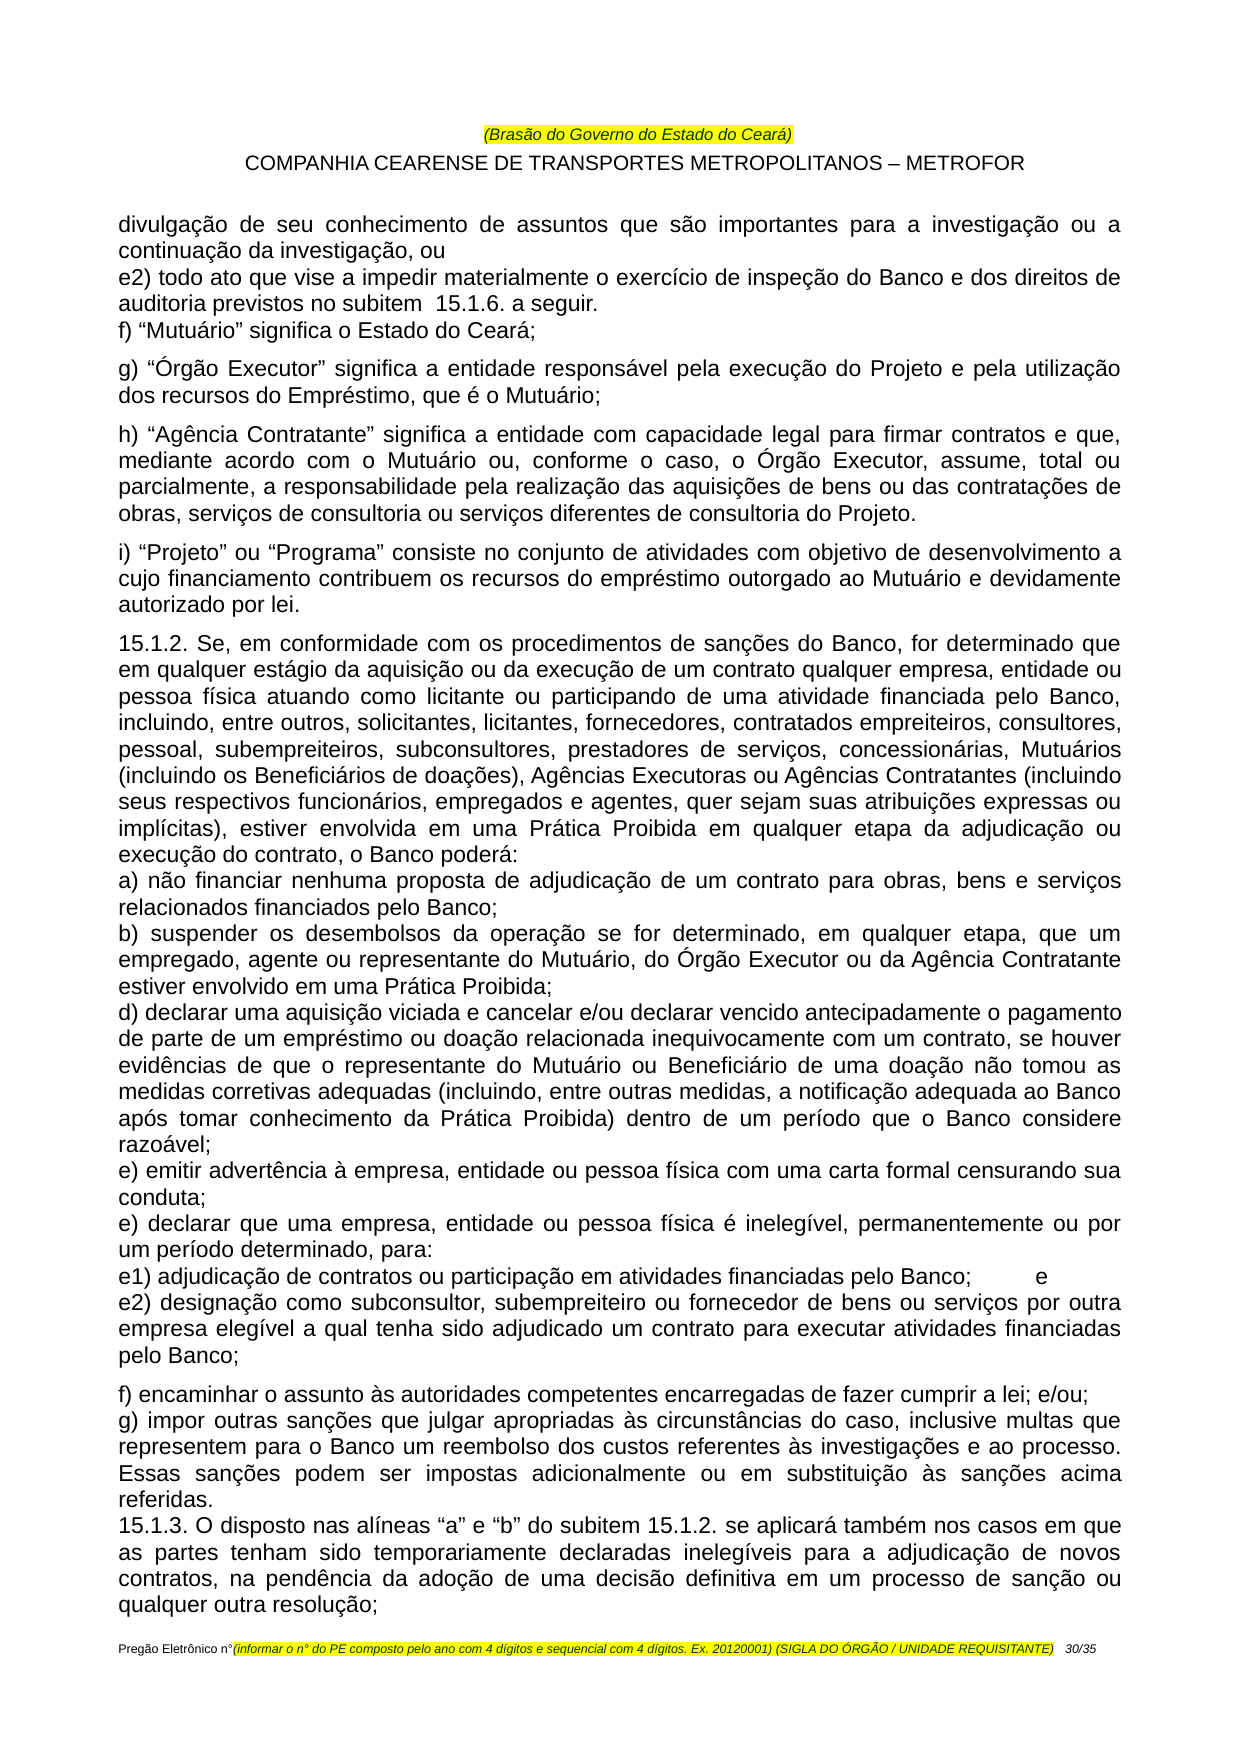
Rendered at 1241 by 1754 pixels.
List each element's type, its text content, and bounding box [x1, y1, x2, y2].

text g) “Órgão Executor” significa a entidade responsável pela execução do Projeto e pela utilização dos recursos do Empréstimo, que é o Mutuário; [118, 355, 1122, 408]
text divulgação de seu conhecimento de assuntos que são importantes para a investigação ou a continuação da investigação, ou [118, 211, 1122, 264]
text g) impor outras sanções que julgar apropriadas às circunstâncias do caso, inclusive multas que representem para o Banco um reembolso dos custos referentes às investigações e ao processo. Essas sanções podem ser impostas adicionalmente ou em substituição às sanções acima referidas. [118, 1407, 1122, 1512]
text h) “Agência Contratante” significa a entidade com capacidade legal para firmar contratos e que, mediante acordo com o Mutuário ou, conforme o caso, o Órgão Executor, assume, total ou parcialmente, a responsabilidade pela realização das aquisições de bens ou das contratações de obras, serviços de consultoria ou serviços diferentes de consultoria do Projeto. [118, 421, 1122, 526]
text 15.1.2. Se, em conformidade com os procedimentos de sanções do Banco, for determinado que em qualquer estágio da aquisição ou da execução de um contrato qualquer empresa, entidade ou pessoa física atuando como licitante ou participando de uma atividade financiada pelo Banco, incluindo, entre outros, solicitantes, licitantes, fornecedores, contratados empreiteiros, consultores, pessoal, subempreiteiros, subconsultores, prestadores de serviços, concessionárias, Mutuários (incluindo os Beneficiários de doações), Agências Executoras ou Agências Contratantes (incluindo seus respectivos funcionários, empregados e agentes, quer sejam suas atribuições expressas ou implícitas), estiver envolvida em uma Prática Proibida em qualquer etapa da adjudicação ou execução do contrato, o Banco poderá: [118, 630, 1122, 867]
text d) declarar uma aquisição viciada e cancelar e/ou declarar vencido antecipadamente o pagamento de parte de um empréstimo ou doação relacionada inequivocamente com um contrato, se houver evidências de que o representante do Mutuário ou Beneficiário de uma doação não tomou as medidas corretivas adequadas (incluindo, entre outras medidas, a notificação adequada ao Banco após tomar conhecimento da Prática Proibida) dentro de um período que o Banco considere razoável; [118, 999, 1122, 1157]
text f) “Mutuário” significa o Estado do Ceará; [118, 317, 1122, 343]
text f) encaminhar o assunto às autoridades competentes encarregadas de fazer cumprir a lei; e/ou; [118, 1381, 1122, 1407]
text b) suspender os desembolsos da operação se for determinado, em qualquer etapa, que um empregado, agente ou representante do Mutuário, do Órgão Executor ou da Agência Contratante estiver envolvido em uma Prática Proibida; [118, 920, 1122, 999]
text e2) designação como subconsultor, subempreiteiro ou fornecedor de bens ou serviços por outra empresa elegível a qual tenha sido adjudicado um contrato para executar atividades financiadas pelo Banco; [118, 1289, 1122, 1368]
text e1) adjudicação de contratos ou participação em atividades financiadas pelo Banco; e [118, 1263, 1122, 1289]
text e) emitir advertência à empresa, entidade ou pessoa física com uma carta formal censurando sua conduta; [118, 1157, 1122, 1210]
text 15.1.3. O disposto nas alíneas “a” e “b” do subitem 15.1.2. se aplicará também nos casos em que as partes tenham sido temporariamente declaradas inelegíveis para a adjudicação de novos contratos, na pendência da adoção de uma decisão definitiva em um processo de sanção ou qualquer outra resolução; [118, 1512, 1122, 1618]
text e) declarar que uma empresa, entidade ou pessoa física é inelegível, permanentemente ou por um período determinado, para: [118, 1210, 1122, 1263]
text i) “Projeto” ou “Programa” consiste no conjunto de atividades com objetivo de desenvolvimento a cujo financiamento contribuem os recursos do empréstimo outorgado ao Mutuário e devidamente autorizado por lei. [118, 538, 1122, 618]
text a) não financiar nenhuma proposta de adjudicação de um contrato para obras, bens e serviços relacionados financiados pelo Banco; [118, 867, 1122, 920]
text e2) todo ato que vise a impedir materialmente o exercício de inspeção do Banco e dos direitos de auditoria previstos no subitem 15.1.6. a seguir. [118, 264, 1122, 317]
